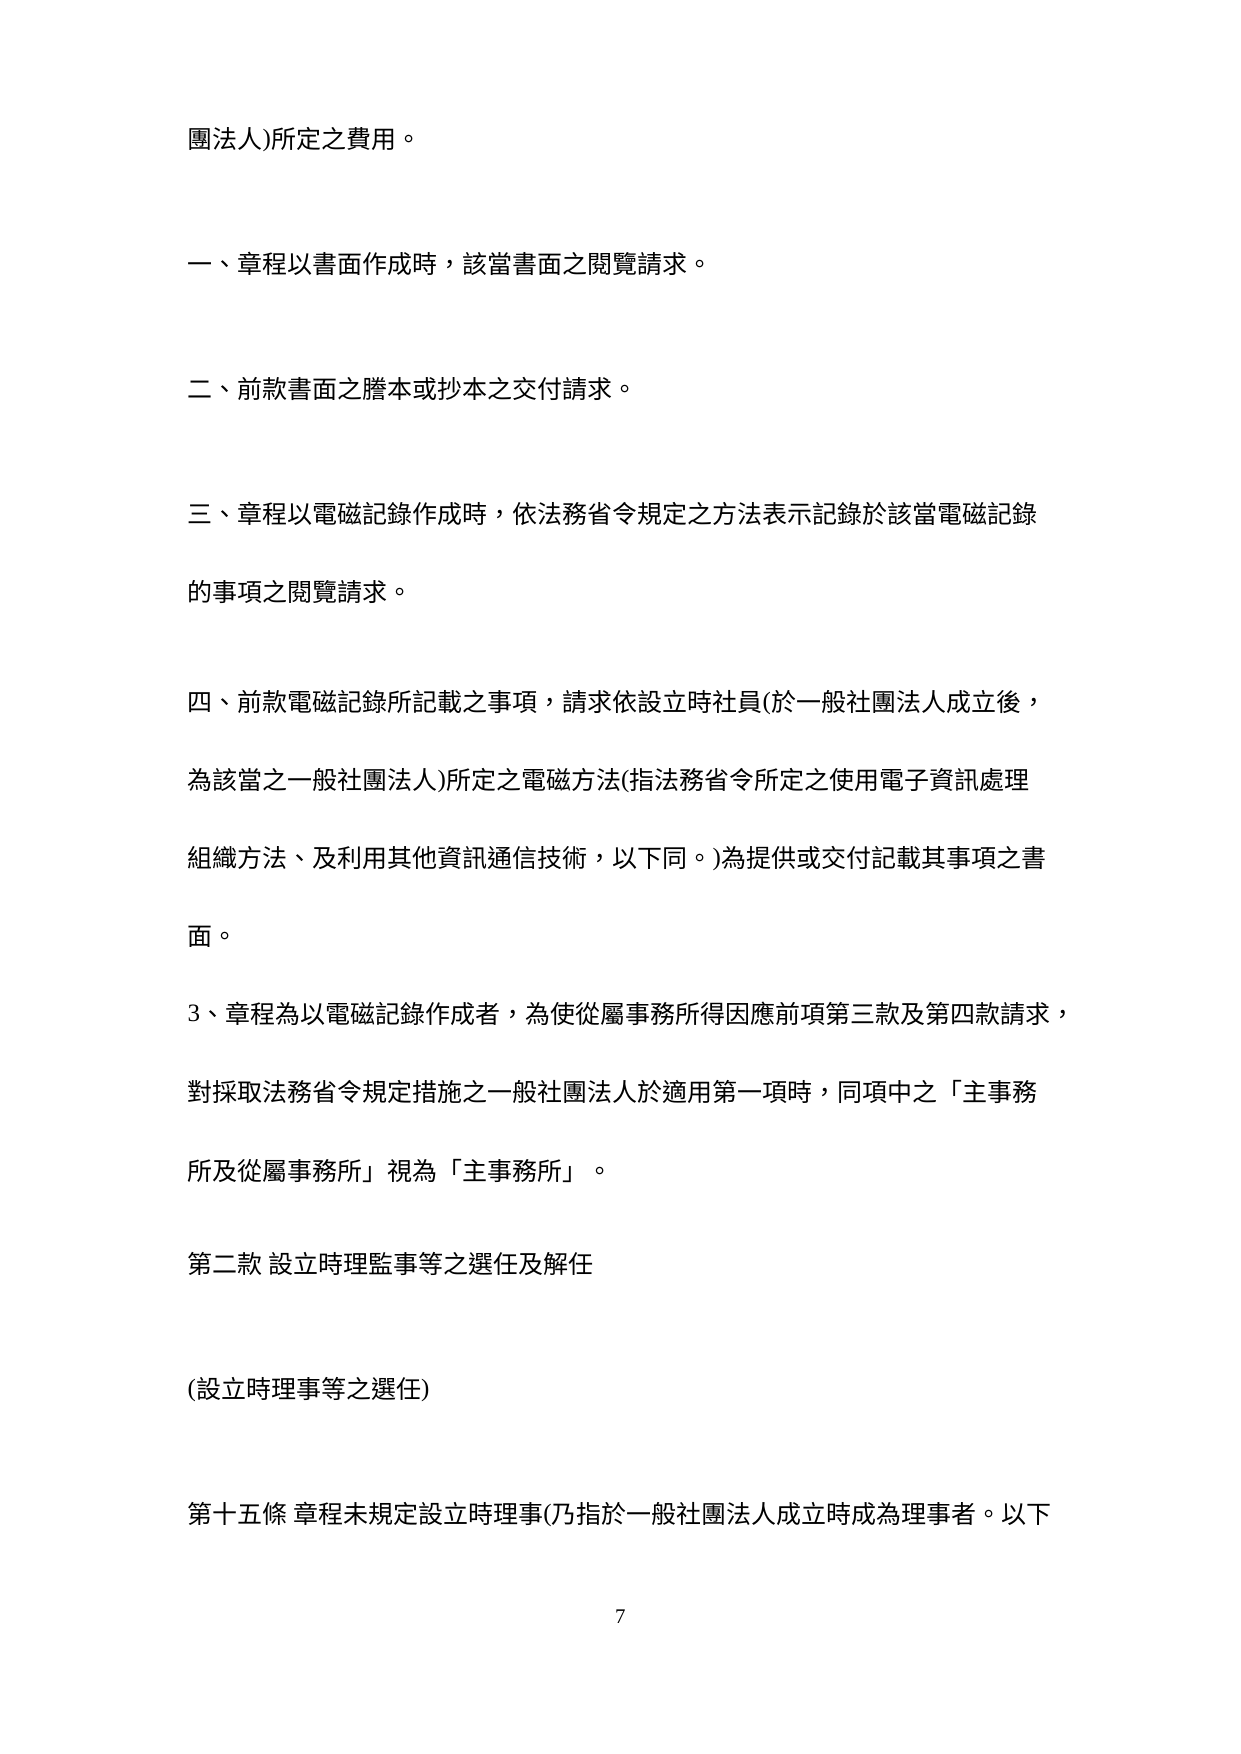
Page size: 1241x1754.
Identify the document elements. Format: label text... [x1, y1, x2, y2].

text 第十五條 章程未規定設立時理事(乃指於一般社團法人成立時成為理事者。以下 [187, 1471, 1053, 1534]
text 二、前款書面之謄本或抄本之交付請求。 [187, 346, 1053, 409]
text 團法人)所定之費用。 [187, 96, 1053, 159]
text 3、章程為以電磁記錄作成者，為使從屬事務所得因應前項第三款及第四款請求，對採取法務省令規定措施之一般社團法人於適用第一項時，同項中之「主事務所及從屬事務所」視為「主事務所」。 [187, 971, 1053, 1190]
text 四、前款電磁記錄所記載之事項，請求依設立時社員(於一般社團法人成立後，為該當之一般社團法人)所定之電磁方法(指法務省令所定之使用電子資訊處理組織方法、及利用其他資訊通信技術，以下同。)為提供或交付記載其事項之書面。 [187, 659, 1053, 956]
text 第二款 設立時理監事等之選任及解任 [187, 1221, 1053, 1284]
text 三、章程以電磁記錄作成時，依法務省令規定之方法表示記錄於該當電磁記錄的事項之閱覽請求。 [187, 471, 1053, 612]
text 一、章程以書面作成時，該當書面之閱覽請求。 [187, 221, 1053, 284]
text (設立時理事等之選任) [187, 1346, 1053, 1409]
